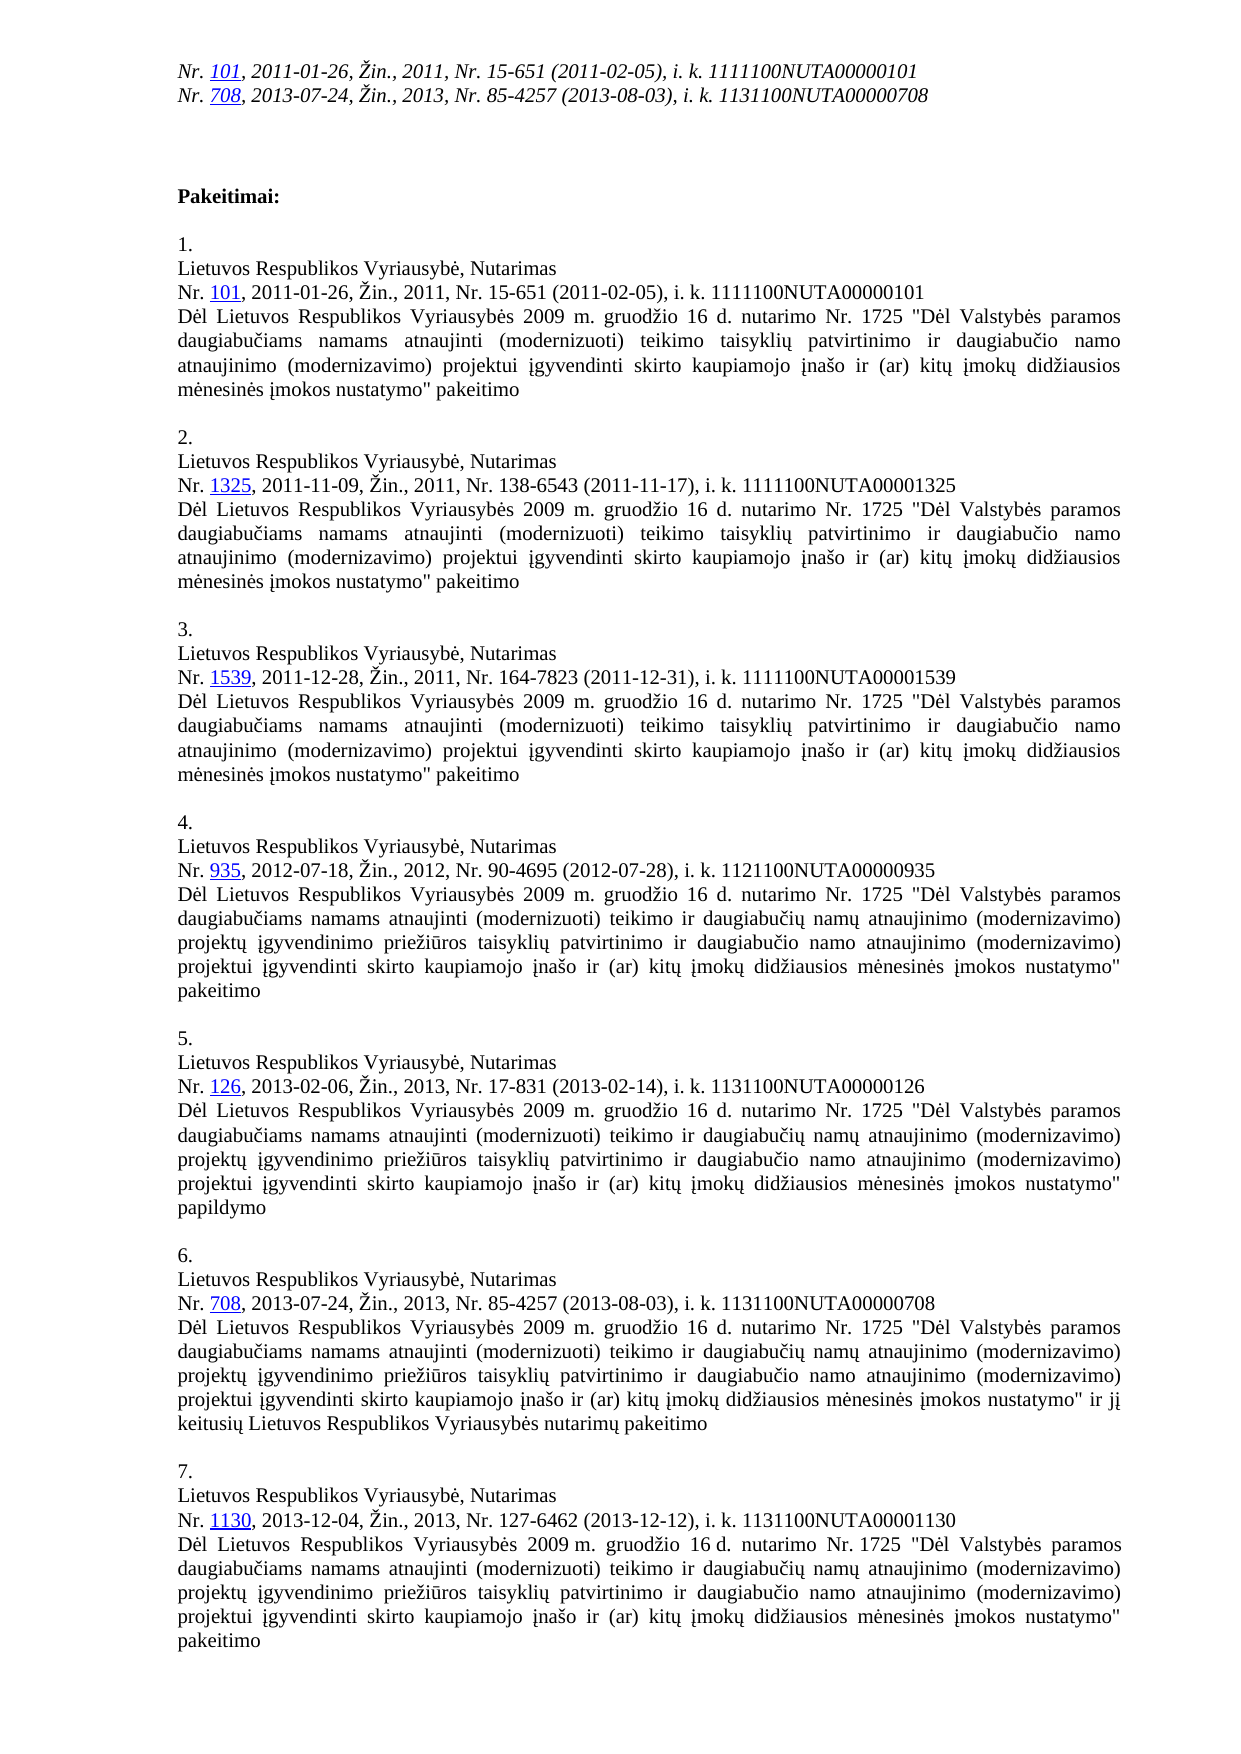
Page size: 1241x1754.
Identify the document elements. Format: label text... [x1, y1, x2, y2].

text Dėl Lietuvos Respublikos Vyriausybės 2009 m. gruodžio 16 d. nutarimo Nr. 1725 "Dėl Valstybės paramos daugiabučiams namams atnaujinti (modernizuoti) teikimo ir daugiabučių namų atnaujinimo (modernizavimo) projektų įgyvendinimo priežiūros taisyklių patvirtinimo ir daugiabučio namo atnaujinimo (modernizavimo) projektui įgyvendinti skirto kaupiamojo įnašo ir (ar) kitų įmokų didžiausios mėnesinės įmokos nustatymo" papildymo [177, 1098, 1122, 1219]
text Lietuvos Respublikos Vyriausybė, Nutarimas [177, 1267, 1122, 1291]
text Lietuvos Respublikos Vyriausybė, Nutarimas [177, 449, 1122, 473]
text 1. [177, 232, 1122, 256]
text 5. [177, 1026, 1122, 1050]
text Pakeitimai: [177, 184, 1122, 208]
text 4. [177, 810, 1122, 834]
text Lietuvos Respublikos Vyriausybė, Nutarimas [177, 1050, 1122, 1074]
text Nr. 126, 2013-02-06, Žin., 2013, Nr. 17-831 (2013-02-14), i. k. 1131100NUTA00000126 [177, 1074, 1122, 1098]
text Lietuvos Respublikos Vyriausybė, Nutarimas [177, 834, 1122, 858]
text Nr. 708, 2013-07-24, Žin., 2013, Nr. 85-4257 (2013-08-03), i. k. 1131100NUTA00000708 [177, 83, 1122, 107]
text Nr. 935, 2012-07-18, Žin., 2012, Nr. 90-4695 (2012-07-28), i. k. 1121100NUTA00000935 [177, 858, 1122, 882]
text Lietuvos Respublikos Vyriausybė, Nutarimas [177, 256, 1122, 280]
text Dėl Lietuvos Respublikos Vyriausybės 2009 m. gruodžio 16 d. nutarimo Nr. 1725 "Dėl Valstybės paramos daugiabučiams namams atnaujinti (modernizuoti) teikimo taisyklių patvirtinimo ir daugiabučio namo atnaujinimo (modernizavimo) projektui įgyvendinti skirto kaupiamojo įnašo ir (ar) kitų įmokų didžiausios mėnesinės įmokos nustatymo" pakeitimo [177, 497, 1122, 593]
text Dėl Lietuvos Respublikos Vyriausybės 2009 m. gruodžio 16 d. nutarimo Nr. 1725 "Dėl Valstybės paramos daugiabučiams namams atnaujinti (modernizuoti) teikimo taisyklių patvirtinimo ir daugiabučio namo atnaujinimo (modernizavimo) projektui įgyvendinti skirto kaupiamojo įnašo ir (ar) kitų įmokų didžiausios mėnesinės įmokos nustatymo" pakeitimo [177, 689, 1122, 786]
text 2. [177, 425, 1122, 449]
text Nr. 1539, 2011-12-28, Žin., 2011, Nr. 164-7823 (2011-12-31), i. k. 1111100NUTA00001539 [177, 665, 1122, 689]
text Dėl Lietuvos Respublikos Vyriausybės 2009 m. gruodžio 16 d. nutarimo Nr. 1725 "Dėl Valstybės paramos daugiabučiams namams atnaujinti (modernizuoti) teikimo ir daugiabučių namų atnaujinimo (modernizavimo) projektų įgyvendinimo priežiūros taisyklių patvirtinimo ir daugiabučio namo atnaujinimo (modernizavimo) projektui įgyvendinti skirto kaupiamojo įnašo ir (ar) kitų įmokų didžiausios mėnesinės įmokos nustatymo" ir jį keitusių Lietuvos Respublikos Vyriausybės nutarimų pakeitimo [177, 1315, 1122, 1435]
text Nr. 101, 2011-01-26, Žin., 2011, Nr. 15-651 (2011-02-05), i. k. 1111100NUTA00000101 [177, 59, 1122, 83]
text Nr. 1325, 2011-11-09, Žin., 2011, Nr. 138-6543 (2011-11-17), i. k. 1111100NUTA00001325 [177, 473, 1122, 497]
text 6. [177, 1243, 1122, 1267]
text Nr. 101, 2011-01-26, Žin., 2011, Nr. 15-651 (2011-02-05), i. k. 1111100NUTA00000101 [177, 280, 1122, 304]
text Dėl Lietuvos Respublikos Vyriausybės 2009 m. gruodžio 16 d. nutarimo Nr. 1725 "Dėl Valstybės paramos daugiabučiams namams atnaujinti (modernizuoti) teikimo taisyklių patvirtinimo ir daugiabučio namo atnaujinimo (modernizavimo) projektui įgyvendinti skirto kaupiamojo įnašo ir (ar) kitų įmokų didžiausios mėnesinės įmokos nustatymo" pakeitimo [177, 304, 1122, 401]
text Nr. 1130, 2013-12-04, Žin., 2013, Nr. 127-6462 (2013-12-12), i. k. 1131100NUTA00001130 [177, 1507, 1122, 1532]
text 7. [177, 1459, 1122, 1483]
text Lietuvos Respublikos Vyriausybė, Nutarimas [177, 1483, 1122, 1507]
text Dėl Lietuvos Respublikos Vyriausybės 2009 m. gruodžio 16 d. nutarimo Nr. 1725 "Dėl Valstybės paramos daugiabučiams namams atnaujinti (modernizuoti) teikimo ir daugiabučių namų atnaujinimo (modernizavimo) projektų įgyvendinimo priežiūros taisyklių patvirtinimo ir daugiabučio namo atnaujinimo (modernizavimo) projektui įgyvendinti skirto kaupiamojo įnašo ir (ar) kitų įmokų didžiausios mėnesinės įmokos nustatymo" pakeitimo [177, 1532, 1122, 1652]
text 3. [177, 617, 1122, 641]
text Lietuvos Respublikos Vyriausybė, Nutarimas [177, 641, 1122, 665]
text Nr. 708, 2013-07-24, Žin., 2013, Nr. 85-4257 (2013-08-03), i. k. 1131100NUTA00000708 [177, 1291, 1122, 1315]
text Dėl Lietuvos Respublikos Vyriausybės 2009 m. gruodžio 16 d. nutarimo Nr. 1725 "Dėl Valstybės paramos daugiabučiams namams atnaujinti (modernizuoti) teikimo ir daugiabučių namų atnaujinimo (modernizavimo) projektų įgyvendinimo priežiūros taisyklių patvirtinimo ir daugiabučio namo atnaujinimo (modernizavimo) projektui įgyvendinti skirto kaupiamojo įnašo ir (ar) kitų įmokų didžiausios mėnesinės įmokos nustatymo" pakeitimo [177, 882, 1122, 1002]
